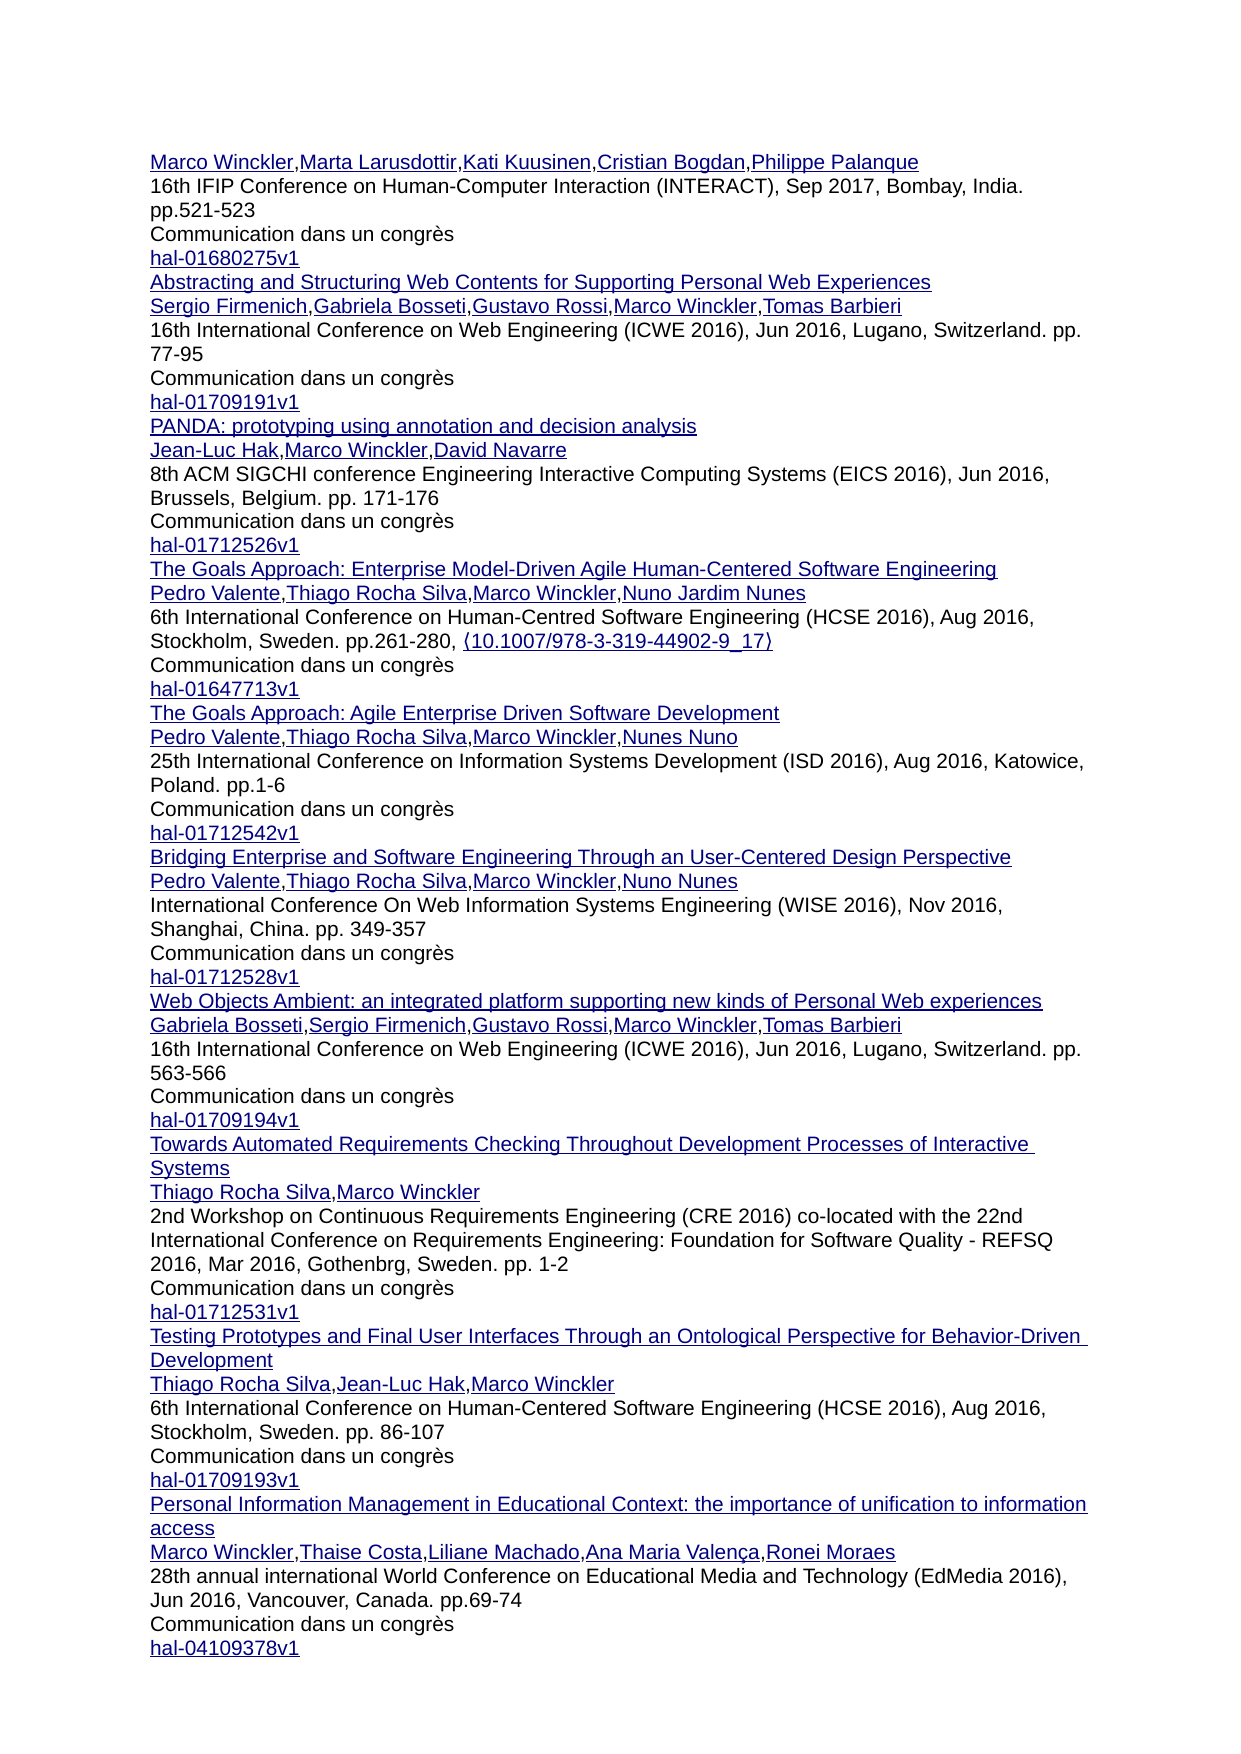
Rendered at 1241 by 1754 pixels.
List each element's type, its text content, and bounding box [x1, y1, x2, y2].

table_cell Bridging Enterprise and Software Engineering Through an User-Centered Design Perspective Pedro Valente,Thiago Rocha Silva,Marco Winckler,Nuno Nunes International Conference On Web Information Systems Engineering (WISE 2016), Nov 2016, Shanghai, China. pp. 349-357 Communication dans un congrès hal-01712528v1 [150, 845, 1090, 988]
table_cell The Goals Approach: Agile Enterprise Driven Software Development Pedro Valente,Thiago Rocha Silva,Marco Winckler,Nunes Nuno 25th International Conference on Information Systems Development (ISD 2016), Aug 2016, Katowice, Poland. pp.1-6 Communication dans un congrès hal-01712542v1 [150, 701, 1090, 845]
table_cell Abstracting and Structuring Web Contents for Supporting Personal Web Experiences Sergio Firmenich,Gabriela Bosseti,Gustavo Rossi,Marco Winckler,Tomas Barbieri 16th International Conference on Web Engineering (ICWE 2016), Jun 2016, Lugano, Switzerland. pp. 77-95 Communication dans un congrès hal-01709191v1 [150, 270, 1090, 413]
table_cell PANDA: prototyping using annotation and decision analysis Jean-Luc Hak,Marco Winckler,David Navarre 8th ACM SIGCHI conference Engineering Interactive Computing Systems (EICS 2016), Jun 2016, Brussels, Belgium. pp. 171-176 Communication dans un congrès hal-01712526v1 [150, 414, 1090, 557]
table_cell Web Objects Ambient: an integrated platform supporting new kinds of Personal Web experiences Gabriela Bosseti,Sergio Firmenich,Gustavo Rossi,Marco Winckler,Tomas Barbieri 16th International Conference on Web Engineering (ICWE 2016), Jun 2016, Lugano, Switzerland. pp. 563-566 Communication dans un congrès hal-01709194v1 [150, 989, 1090, 1132]
table_cell Testing Prototypes and Final User Interfaces Through an Ontological Perspective for Behavior-Driven Development Thiago Rocha Silva,Jean-Luc Hak,Marco Winckler 6th International Conference on Human-Centered Software Engineering (HCSE 2016), Aug 2016, Stockholm, Sweden. pp. 86-107 Communication dans un congrès hal-01709193v1 [150, 1324, 1090, 1492]
table_cell Personal Information Management in Educational Context: the importance of unification to information access Marco Winckler,Thaise Costa,Liliane Machado,Ana Maria Valença,Ronei Moraes 28th annual international World Conference on Educational Media and Technology (EdMedia 2016), Jun 2016, Vancouver, Canada. pp.69-74 Communication dans un congrès hal-04109378v1 [150, 1492, 1090, 1659]
table_cell The Goals Approach: Enterprise Model-Driven Agile Human-Centered Software Engineering Pedro Valente,Thiago Rocha Silva,Marco Winckler,Nuno Jardim Nunes 6th International Conference on Human-Centred Software Engineering (HCSE 2016), Aug 2016, Stockholm, Sweden. pp.261-280, ⟨10.1007/978-3-319-44902-9_17⟩ Communication dans un congrès hal-01647713v1 [150, 557, 1090, 701]
table_cell Marco Winckler,Marta Larusdottir,Kati Kuusinen,Cristian Bogdan,Philippe Palanque 16th IFIP Conference on Human-Computer Interaction (INTERACT), Sep 2017, Bombay, India. pp.521-523 Communication dans un congrès hal-01680275v1 [150, 150, 1090, 270]
table_cell Towards Automated Requirements Checking Throughout Development Processes of Interactive Systems Thiago Rocha Silva,Marco Winckler 2nd Workshop on Continuous Requirements Engineering (CRE 2016) co-located with the 22nd International Conference on Requirements Engineering: Foundation for Software Quality - REFSQ 2016, Mar 2016, Gothenbrg, Sweden. pp. 1-2 Communication dans un congrès hal-01712531v1 [150, 1132, 1090, 1324]
